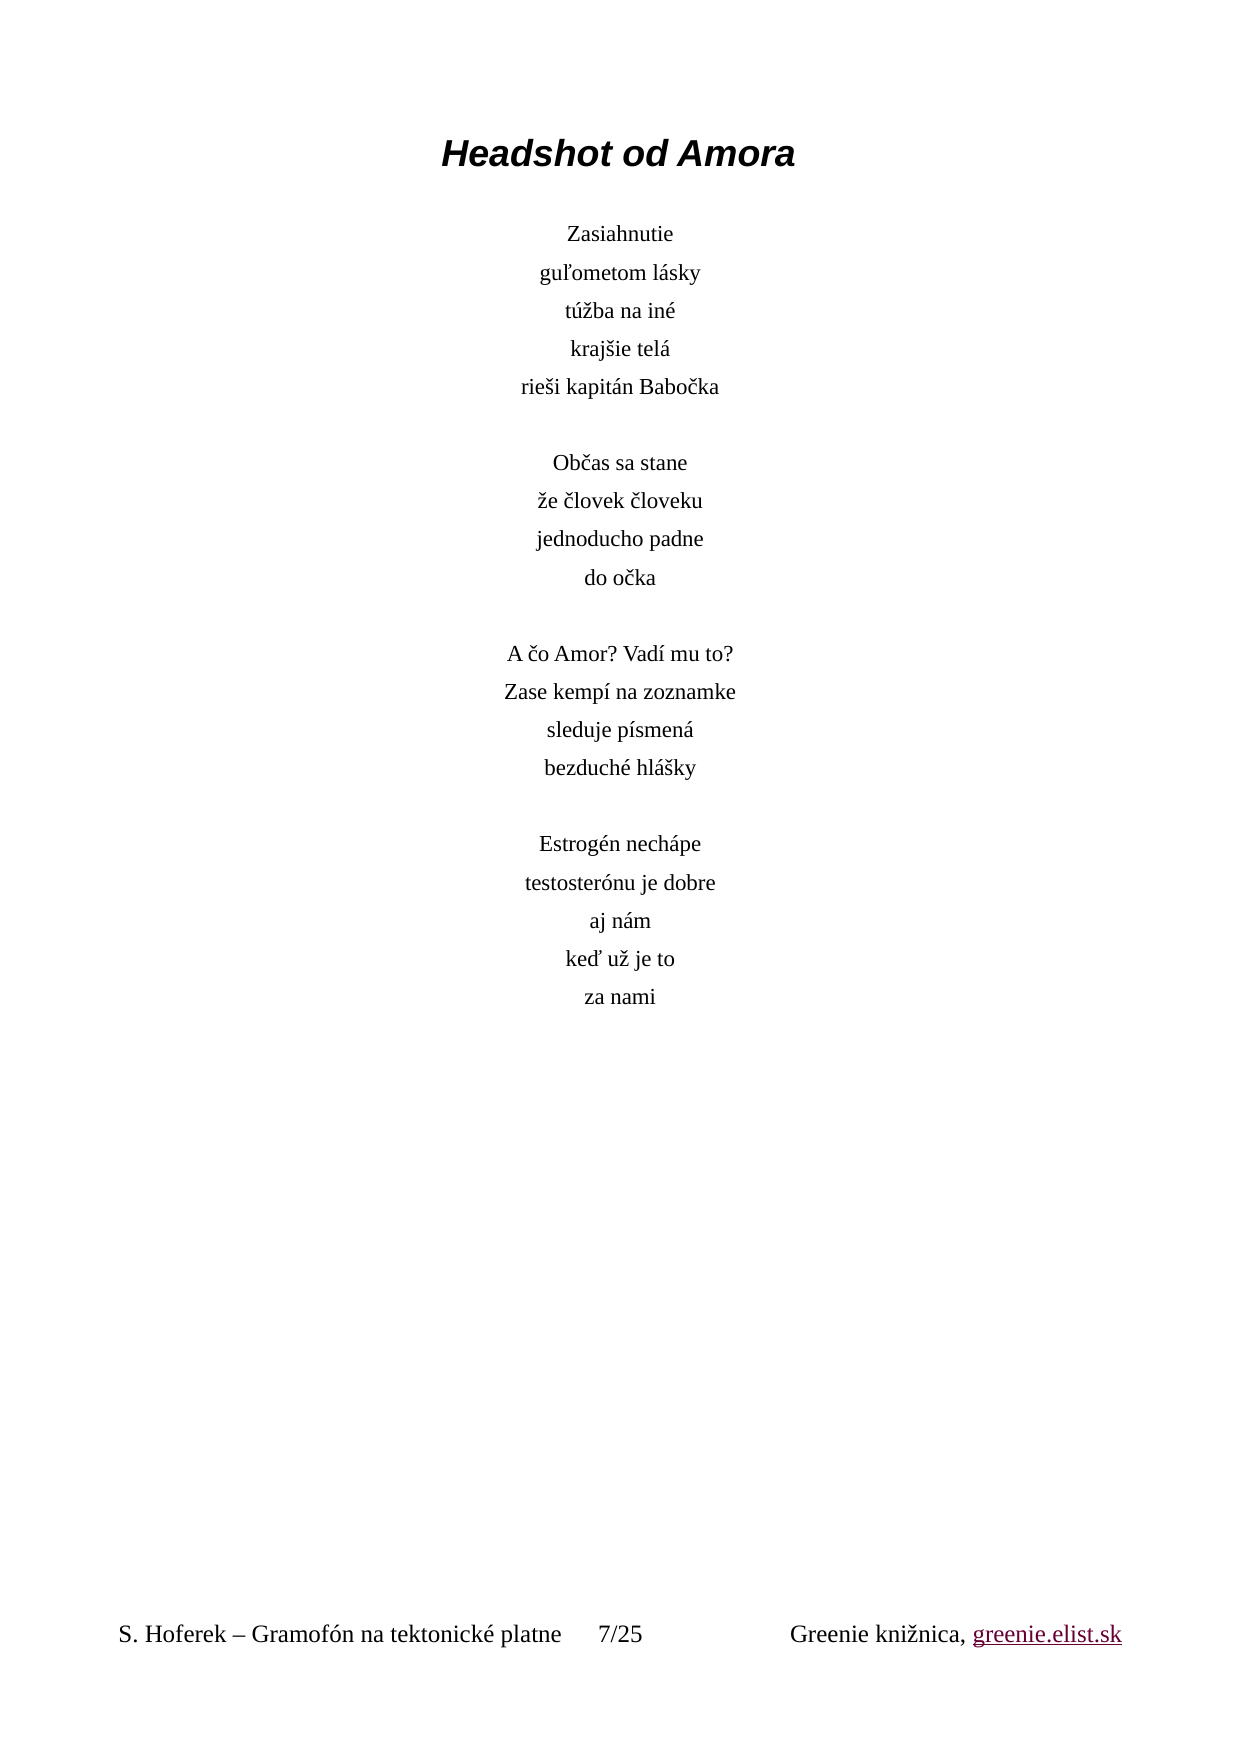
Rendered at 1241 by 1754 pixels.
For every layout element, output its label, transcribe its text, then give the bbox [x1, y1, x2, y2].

text túžba na iné [106, 297, 1134, 323]
subtitle Headshot od Amora [106, 131, 1134, 174]
text že človek človeku [106, 487, 1134, 514]
text guľometom lásky [106, 259, 1134, 285]
text keď už je to [106, 945, 1134, 971]
text jednoducho padne [106, 526, 1134, 552]
text sleduje písmená [106, 716, 1134, 742]
text rieši kapitán Babočka [106, 373, 1134, 399]
text za nami [106, 983, 1134, 1009]
text Zase kempí na zoznamke [106, 678, 1134, 704]
text Občas sa stane [106, 449, 1134, 476]
text bezduché hlášky [106, 754, 1134, 781]
text Zasiahnutie [106, 221, 1134, 247]
text do očka [106, 564, 1134, 590]
text testosterónu je dobre [106, 869, 1134, 895]
text aj nám [106, 907, 1134, 933]
text Estrogén nechápe [106, 831, 1134, 857]
text krajšie telá [106, 335, 1134, 361]
text A čo Amor? Vadí mu to? [106, 640, 1134, 666]
